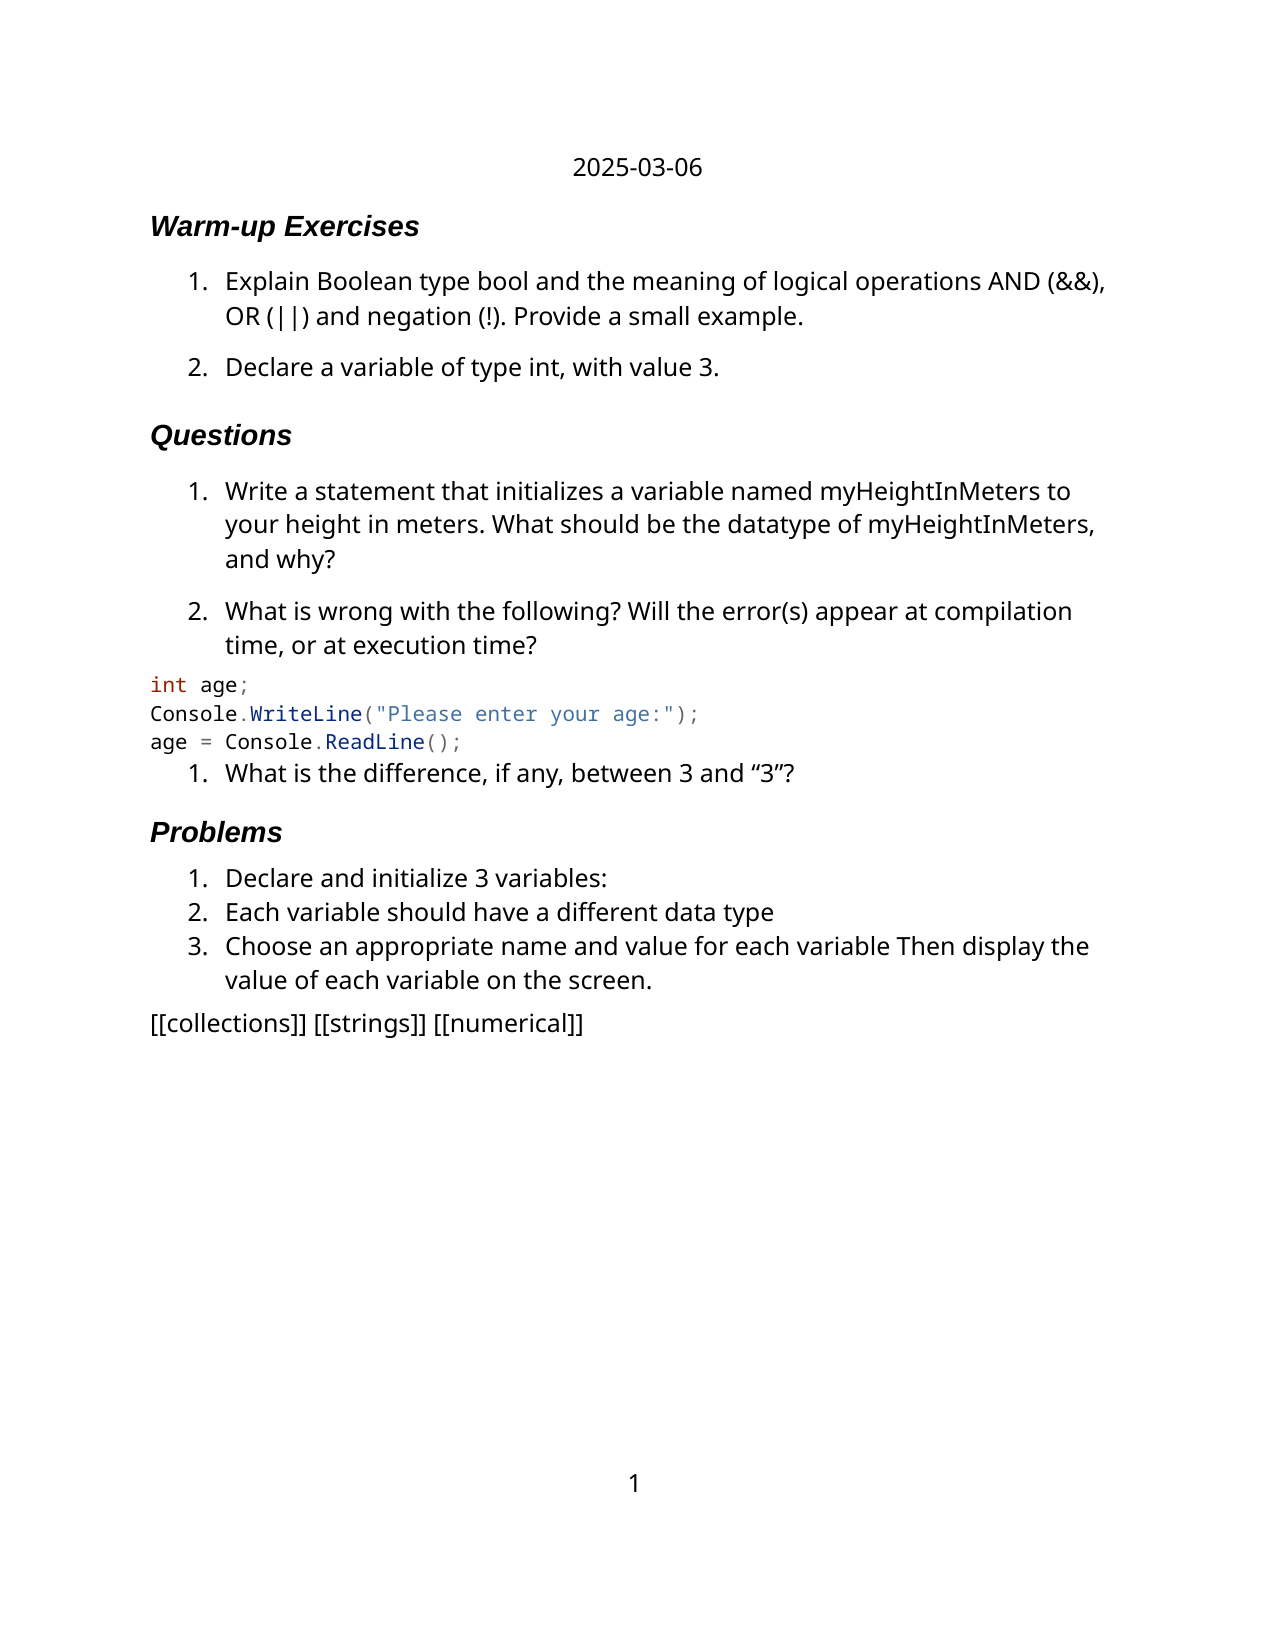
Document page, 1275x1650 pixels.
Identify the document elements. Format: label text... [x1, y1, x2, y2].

list What is the difference, if any, between 3 and “3”? [187, 756, 1125, 790]
list Choose an appropriate name and value for each variable Then display the value of each variable on the screen. [187, 929, 1125, 997]
text age = Console.ReadLine(); [150, 727, 1125, 756]
subtitle Warm-up Exercises [150, 209, 1125, 243]
list Write a statement that initializes a variable named myHeightInMeters to your height in meters. What should be the datatype of myHeightInMeters, and why? [187, 473, 1125, 575]
list Declare and initialize 3 variables: [187, 861, 1125, 895]
text 2025-03-06 [150, 150, 1125, 184]
text Console.WriteLine("Please enter your age:"); [150, 699, 1125, 727]
subtitle Problems [150, 815, 1125, 848]
subtitle Questions [150, 418, 1125, 452]
list Each variable should have a different data type [187, 895, 1125, 929]
list What is wrong with the following? Will the error(s) appear at compilation time, or at execution time? [187, 593, 1125, 661]
text [[collections]] [[strings]] [[numerical]] [150, 1006, 1125, 1040]
list Explain Boolean type bool and the meaning of logical operations AND (&&), OR (||) and negation (!). Provide a small example. [187, 264, 1125, 332]
list Declare a variable of type int, with value 3.​ [187, 350, 1125, 384]
text int age; [150, 670, 1125, 699]
